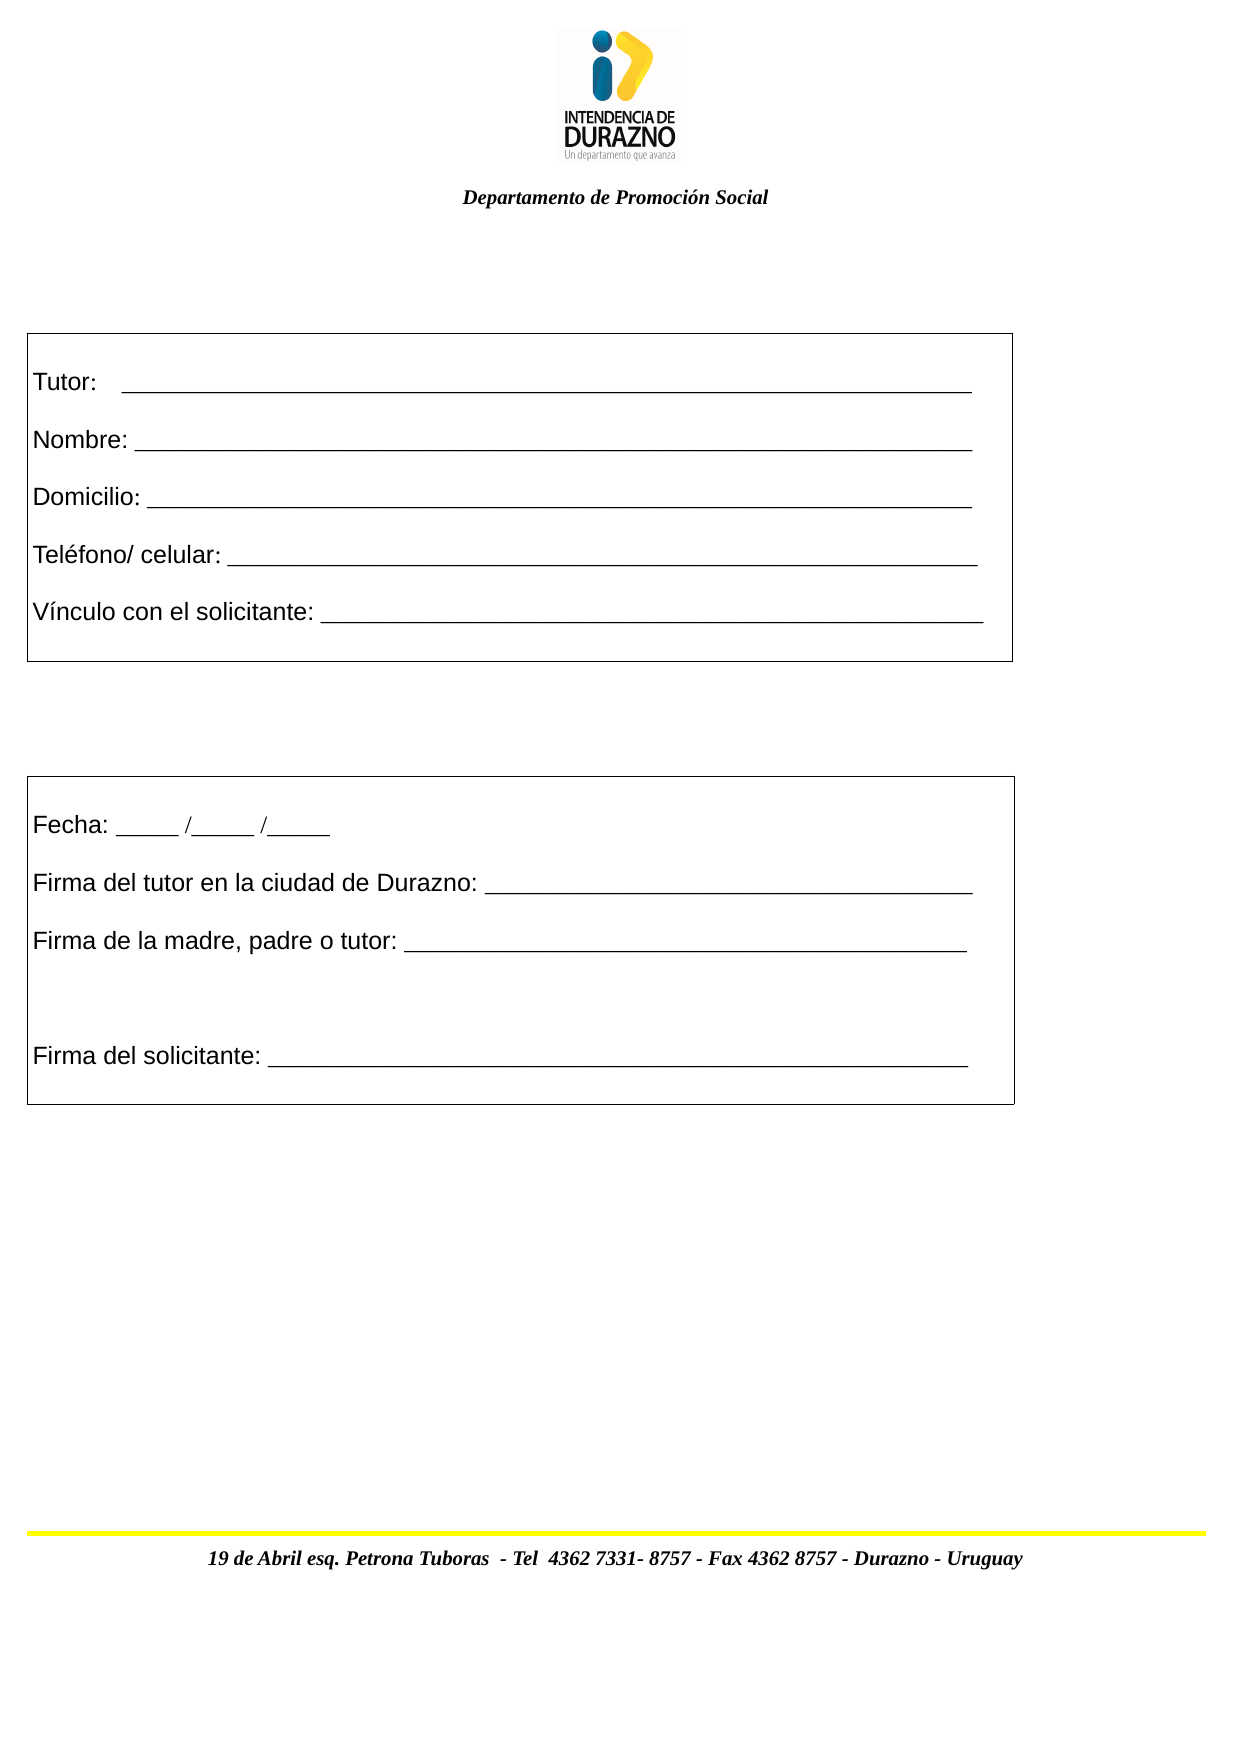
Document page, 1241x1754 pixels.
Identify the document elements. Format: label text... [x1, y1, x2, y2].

picture [557, 29, 682, 163]
table_header Tutor: ____________________________________________________________________ Nombre: ___________________________________________________________________ Domicilio: __________________________________________________________________ Teléfono/ celular: ____________________________________________________________ Vínculo con el solicitante: _____________________________________________________ [28, 334, 1012, 661]
text 19 de Abril esq. Petrona Tuboras - Tel 4362 7331- 8757 - Fax 4362 8757 - Durazno - Uruguay [27, 1536, 1206, 1570]
text Departamento de Promoción Social [27, 184, 1206, 209]
table_header Fecha: _____ /_____ /_____ Firma del tutor en la ciudad de Durazno: _______________________________________ Firma de la madre, padre o tutor: _____________________________________________ Firma del solicitante: ________________________________________________________ [28, 777, 1014, 1104]
